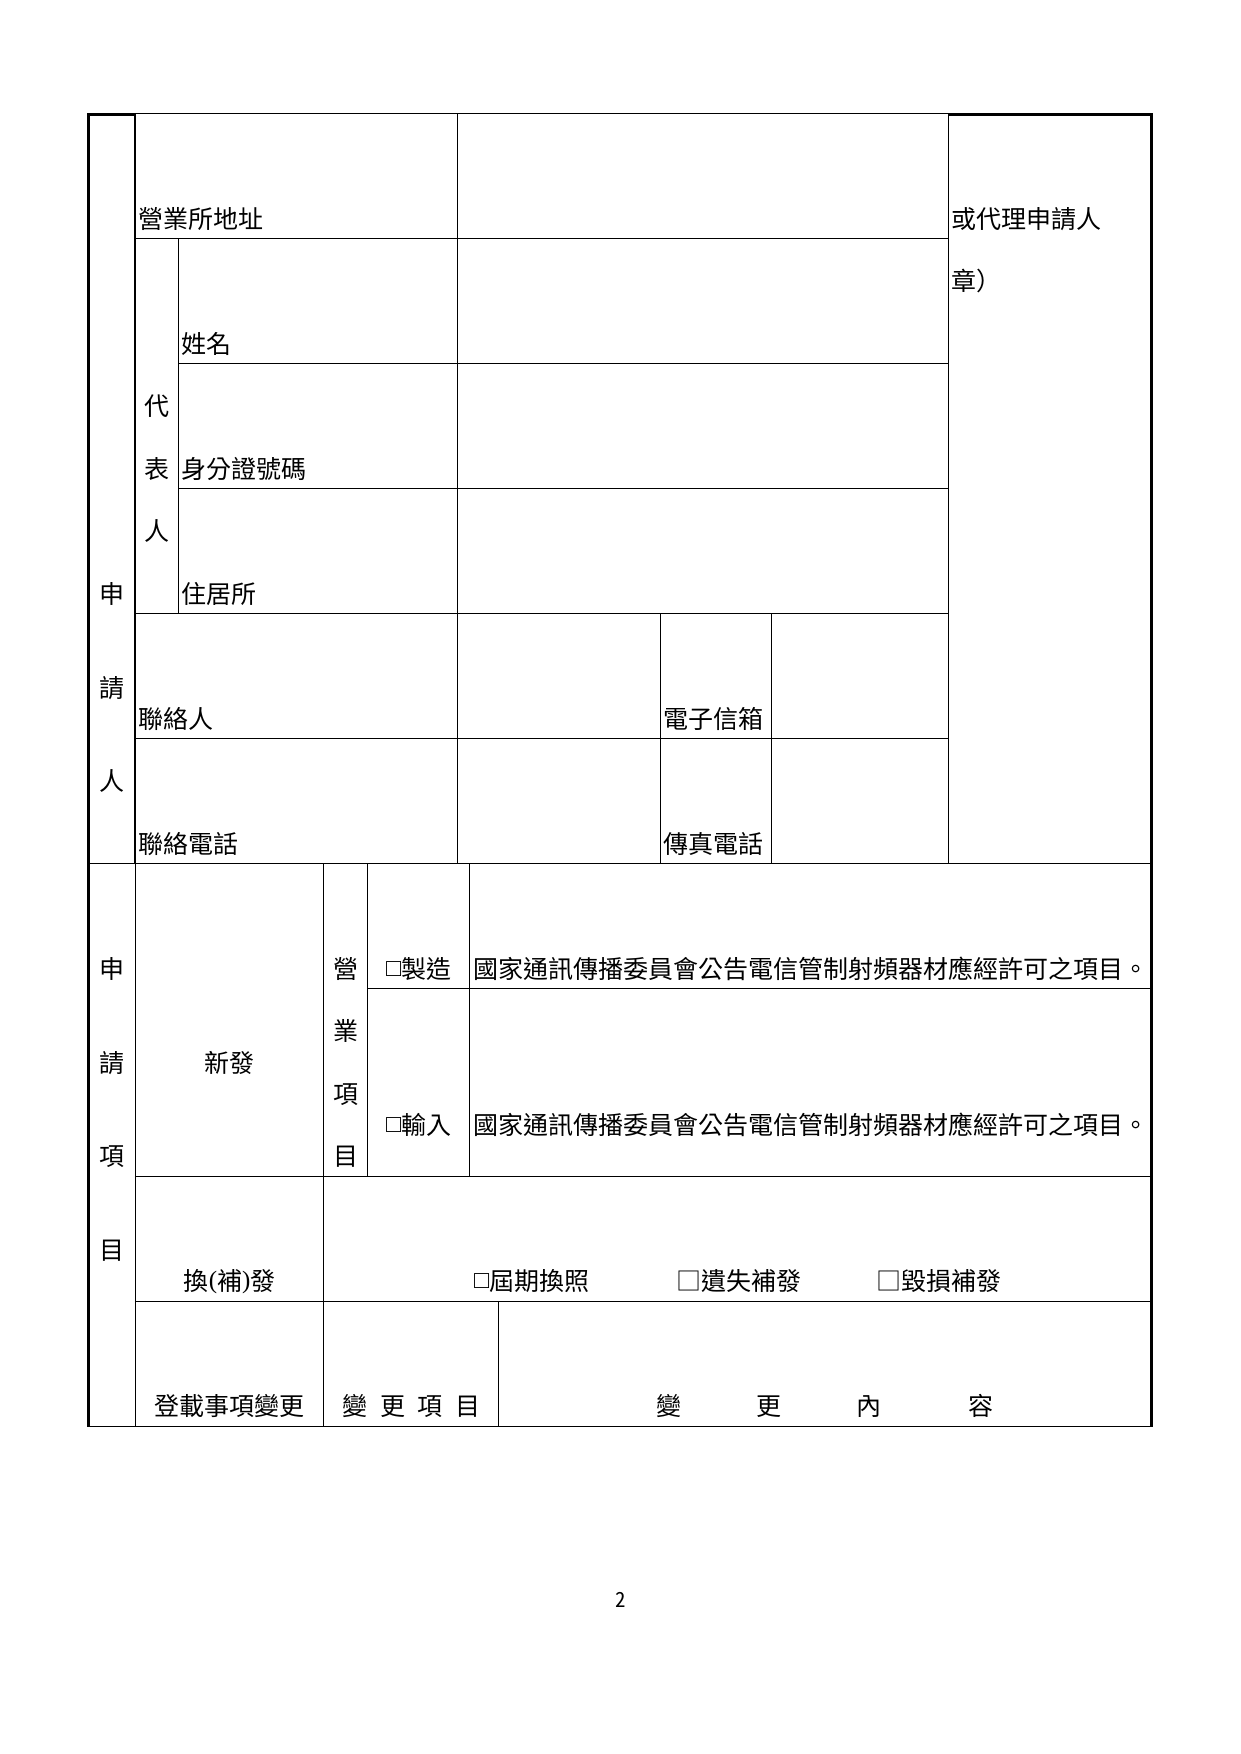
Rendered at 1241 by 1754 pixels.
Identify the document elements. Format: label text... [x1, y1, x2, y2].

table_cell [772, 739, 948, 863]
table_cell [458, 364, 948, 488]
table_cell 聯絡電話 [136, 739, 457, 863]
table_cell 或代理申請人章） [949, 116, 1150, 863]
table_cell 登載事項變更 [136, 1302, 323, 1426]
table_cell 國家通訊傳播委員會公告電信管制射頻器材應經許可之項目。 [470, 989, 1150, 1176]
table_cell □輸入 [368, 989, 469, 1176]
table_cell [458, 239, 948, 363]
table_cell □屆期換照 □遺失補發 □毀損補發 [324, 1177, 1150, 1301]
table_cell 變 更 內 容 [499, 1302, 1150, 1426]
table_cell [458, 739, 660, 863]
table_cell [458, 489, 948, 613]
table_cell 國家通訊傳播委員會公告電信管制射頻器材應經許可之項目。 [470, 864, 1150, 988]
table_cell 新發 [136, 864, 323, 1176]
table_cell 代表人 [136, 239, 178, 613]
table_cell 變 更 項 目 [324, 1302, 498, 1426]
table_cell 電子信箱 [661, 614, 771, 738]
table_cell 申請人 [90, 116, 134, 863]
table_cell 姓名 [179, 239, 457, 363]
table_cell [458, 114, 948, 238]
table_cell 營業所地址 [136, 114, 457, 238]
table_cell [772, 614, 948, 738]
table_cell 住居所 [179, 489, 457, 613]
table_cell □製造 [368, 864, 469, 988]
table_cell 傳真電話 [661, 739, 771, 863]
table_cell 換(補)發 [136, 1177, 323, 1301]
table_cell 聯絡人 [136, 614, 457, 738]
table_cell 身分證號碼 [179, 364, 457, 488]
table_cell 營業項目 [324, 864, 367, 1176]
table_cell [458, 614, 660, 738]
table_cell 申請項目 [90, 864, 135, 1426]
